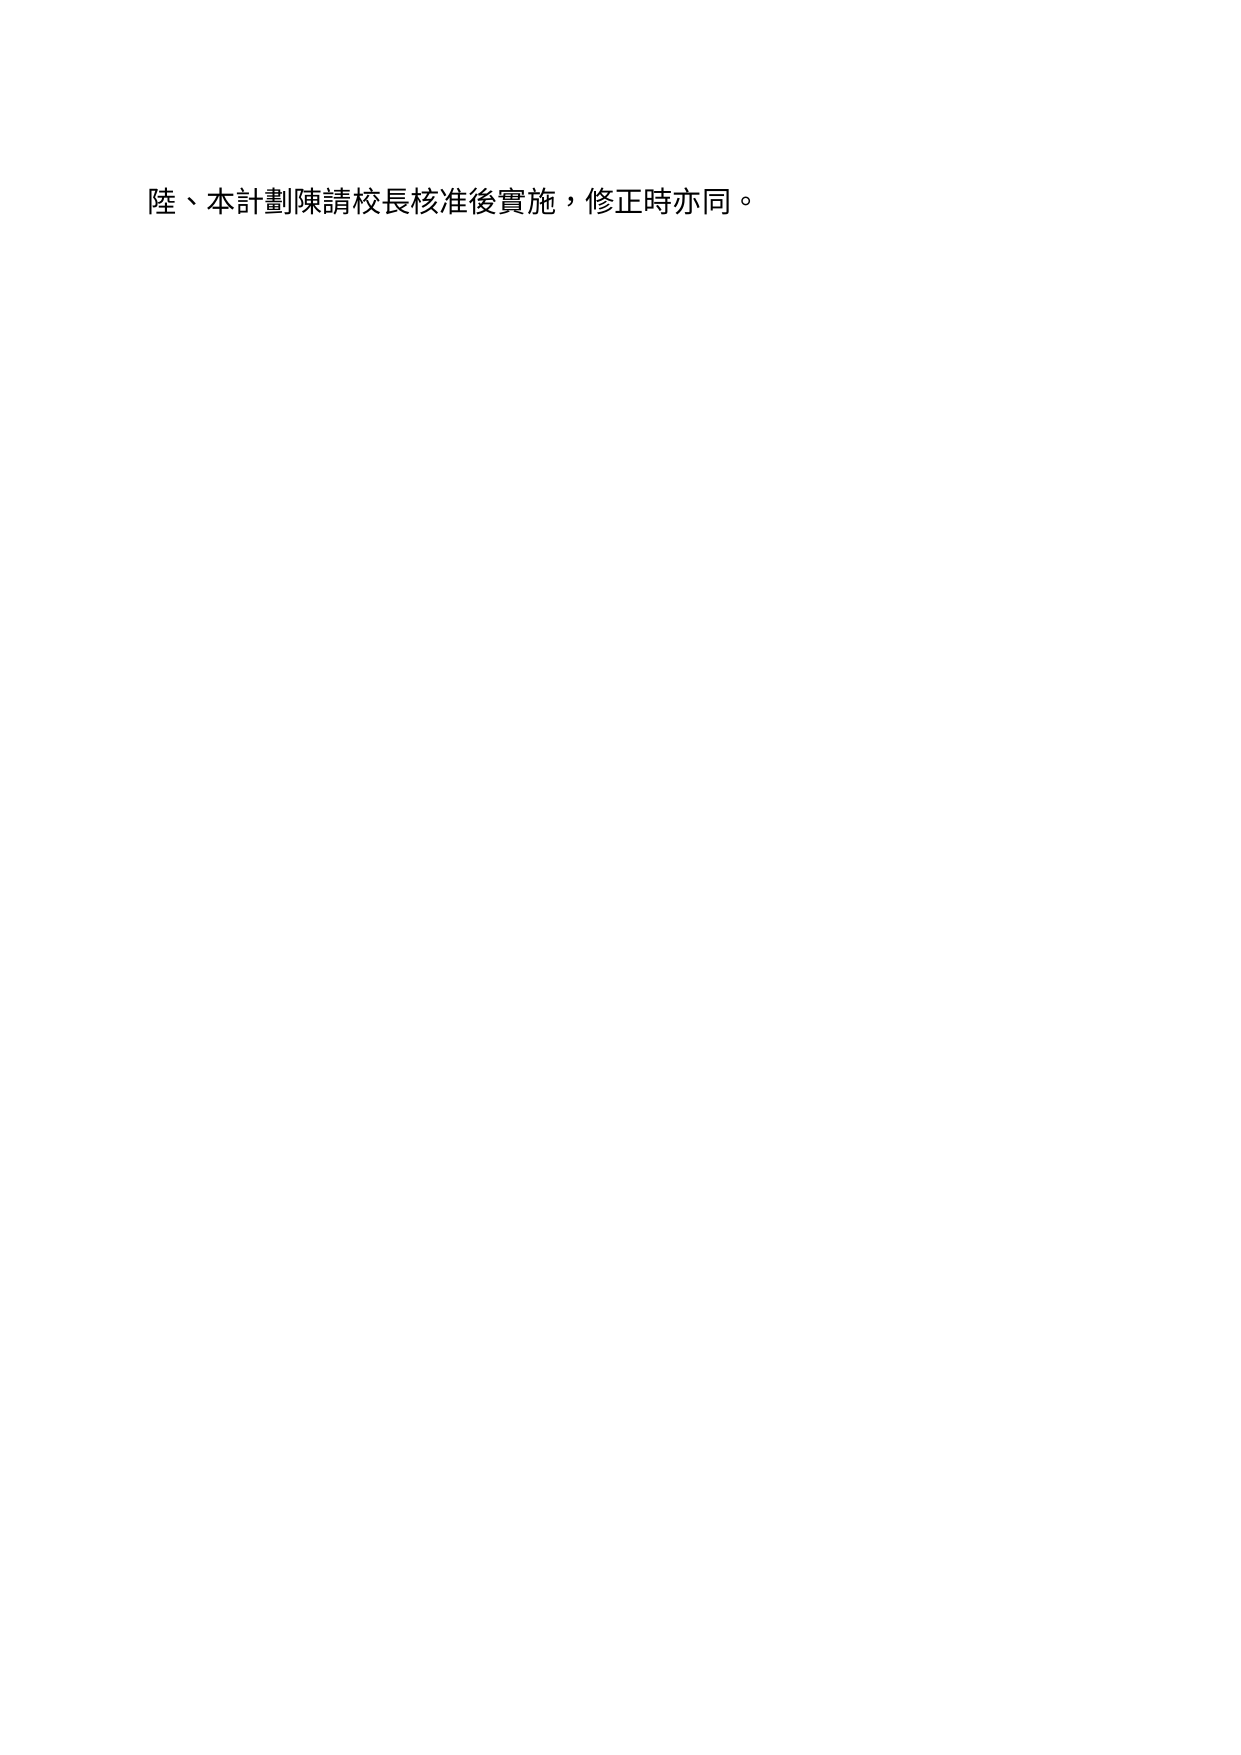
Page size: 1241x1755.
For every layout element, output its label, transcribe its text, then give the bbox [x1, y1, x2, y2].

text 陸、本計劃陳請校長核准後實施，修正時亦同。 [148, 158, 1093, 221]
